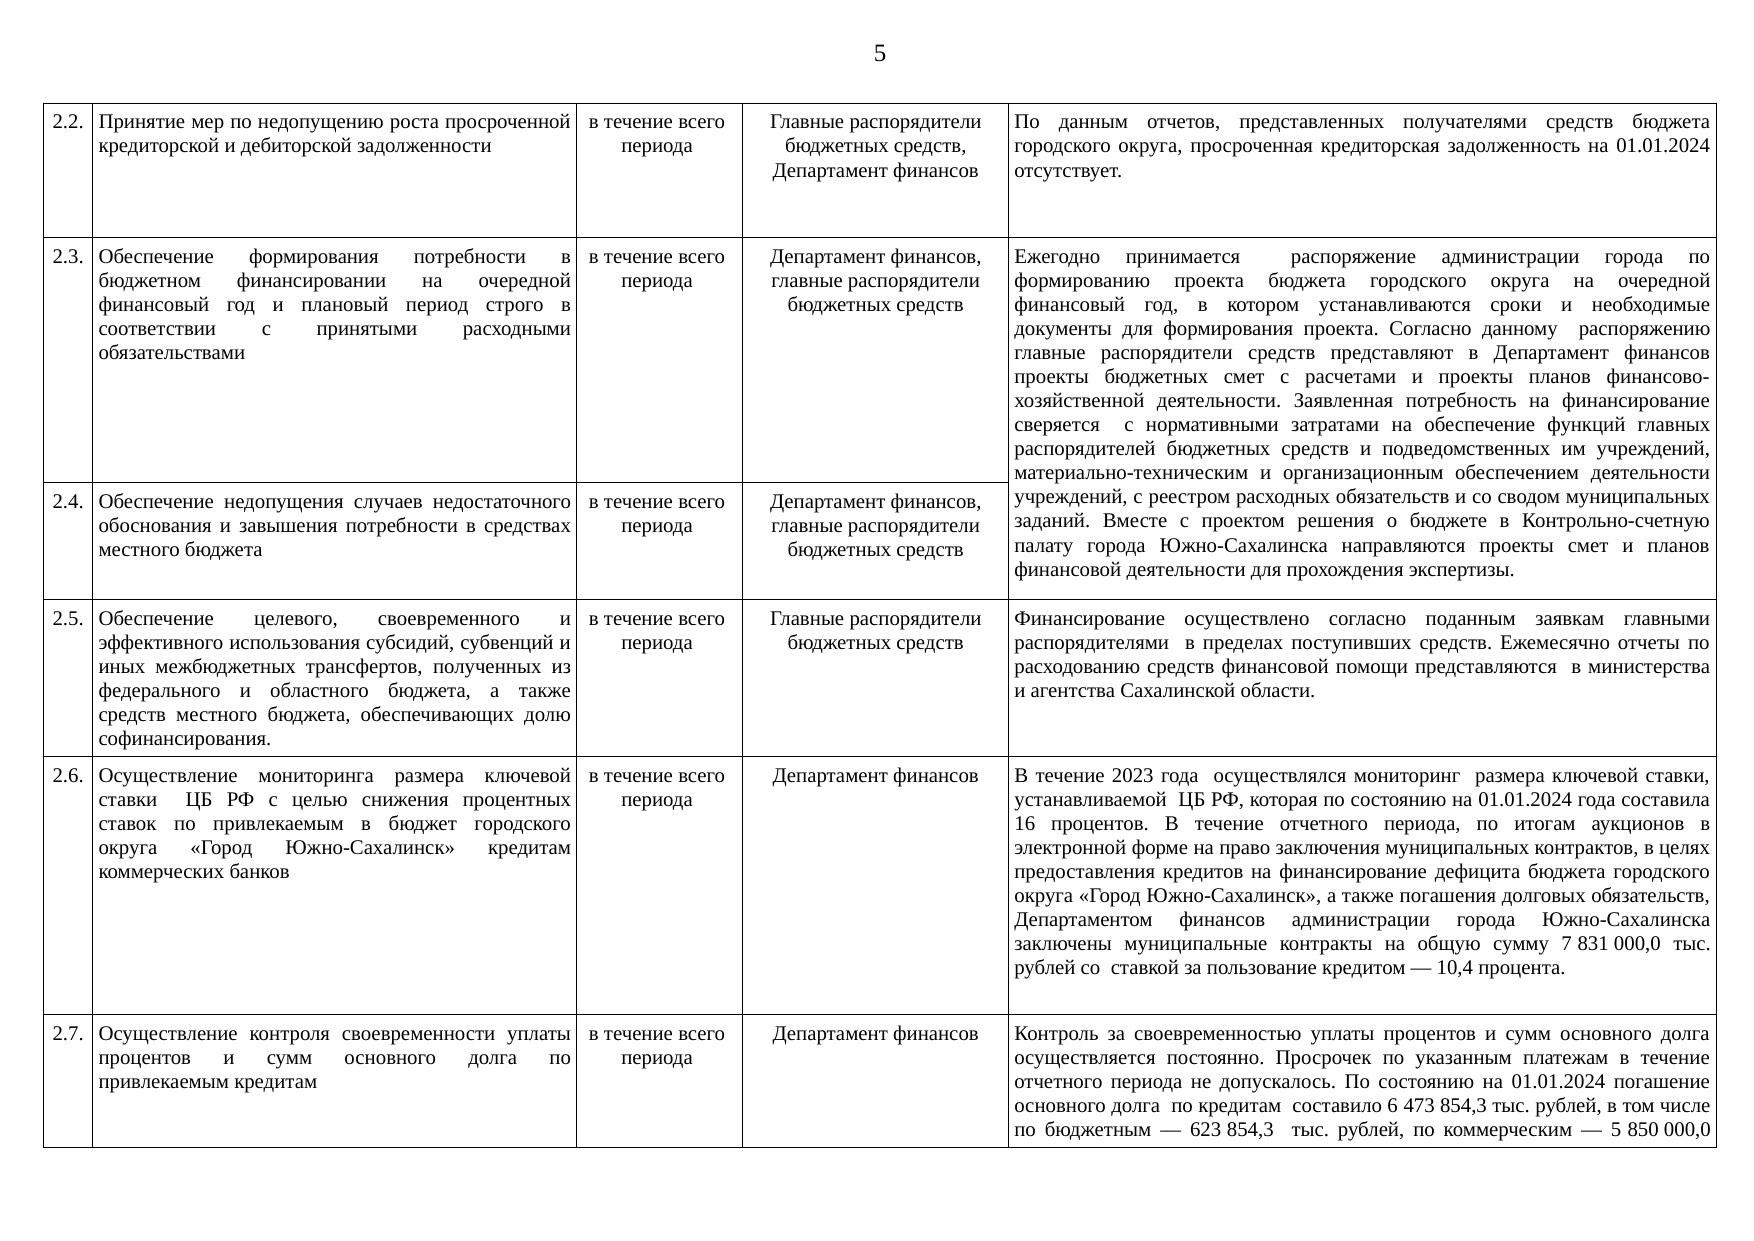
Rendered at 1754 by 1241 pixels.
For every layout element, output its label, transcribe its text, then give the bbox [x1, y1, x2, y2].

table_cell Департамент финансов [743, 1015, 1008, 1147]
table_cell Главные распорядители бюджетных средств, Департамент финансов [743, 104, 1008, 237]
table_cell в течение всего периода [577, 238, 742, 482]
table_cell Осуществление контроля своевременности уплаты процентов и сумм основного долга по привлекаемым кредитам [93, 1015, 576, 1147]
table_cell 2.3. [44, 238, 92, 482]
table_cell Контроль за своевременностью уплаты процентов и сумм основного долга осуществляется постоянно. Просрочек по указанным платежам в течение отчетного периода не допускалось. По состоянию на 01.01.2024 погашение основного долга по кредитам составило 6 473 854,3 тыс. рублей, в том числе по бюджетным — 623 854,3 тыс. рублей, по коммерческим — 5 850 000,0 [1009, 1015, 1716, 1147]
table_cell Обеспечение недопущения случаев недостаточного обоснования и завышения потребности в средствах местного бюджета [93, 483, 576, 599]
table_cell По данным отчетов, представленных получателями средств бюджета городского округа, просроченная кредиторская задолженность на 01.01.2024 отсутствует. [1009, 104, 1716, 237]
table_cell 2.7. [44, 1015, 92, 1147]
table_cell Главные распорядители бюджетных средств [743, 600, 1008, 756]
table_cell в течение всего периода [577, 104, 742, 237]
table_cell 2.2. [44, 104, 92, 237]
table_cell в течение всего периода [577, 483, 742, 599]
table_cell Принятие мер по недопущению роста просроченной кредиторской и дебиторской задолженности [93, 104, 576, 237]
table_cell Департамент финансов, главные распорядители бюджетных средств [743, 238, 1008, 482]
table_cell в течение всего периода [577, 1015, 742, 1147]
table_cell Обеспечение целевого, своевременного и эффективного использования субсидий, субвенций и иных межбюджетных трансфертов, полученных из федерального и областного бюджета, а также средств местного бюджета, обеспечивающих долю софинансирования. [93, 600, 576, 756]
table_cell Департамент финансов, главные распорядители бюджетных средств [743, 483, 1008, 599]
table_cell 2.4. [44, 483, 92, 599]
table_cell Финансирование осуществлено согласно поданным заявкам главными распорядителями в пределах поступивших средств. Ежемесячно отчеты по расходованию средств финансовой помощи представляются в министерства и агентства Сахалинской области. [1009, 600, 1716, 756]
table_cell Осуществление мониторинга размера ключевой ставки ЦБ РФ с целью снижения процентных ставок по привлекаемым в бюджет городского округа «Город Южно-Сахалинск» кредитам коммерческих банков [93, 757, 576, 1014]
table_cell Департамент финансов [743, 757, 1008, 1014]
table_cell 2.5. [44, 600, 92, 756]
table_cell в течение всего периода [577, 600, 742, 756]
table_cell в течение всего периода [577, 757, 742, 1014]
table_cell В течение 2023 года осуществлялся мониторинг размера ключевой ставки, устанавливаемой ЦБ РФ, которая по состоянию на 01.01.2024 года составила 16 процентов. В течение отчетного периода, по итогам аукционов в электронной форме на право заключения муниципальных контрактов, в целях предоставления кредитов на финансирование дефицита бюджета городского округа «Город Южно-Сахалинск», а также погашения долговых обязательств, Департаментом финансов администрации города Южно-Сахалинска заключены муниципальные контракты на общую сумму 7 831 000,0 тыс. рублей со ставкой за пользование кредитом — 10,4 процента. [1009, 757, 1716, 1014]
table_cell 2.6. [44, 757, 92, 1014]
table_cell Ежегодно принимается распоряжение администрации города по формированию проекта бюджета городского округа на очередной финансовый год, в котором устанавливаются сроки и необходимые документы для формирования проекта. Согласно данному распоряжению главные распорядители средств представляют в Департамент финансов проекты бюджетных смет с расчетами и проекты планов финансово-хозяйственной деятельности. Заявленная потребность на финансирование сверяется с нормативными затратами на обеспечение функций главных распорядителей бюджетных средств и подведомственных им учреждений, материально-техническим и организационным обеспечением деятельности учреждений, с реестром расходных обязательств и со сводом муниципальных заданий. Вместе с проектом решения о бюджете в Контрольно-счетную палату города Южно-Сахалинска направляются проекты смет и планов финансовой деятельности для прохождения экспертизы. [1009, 238, 1716, 599]
table_cell Обеспечение формирования потребности в бюджетном финансировании на очередной финансовый год и плановый период строго в соответствии с принятыми расходными обязательствами [93, 238, 576, 482]
